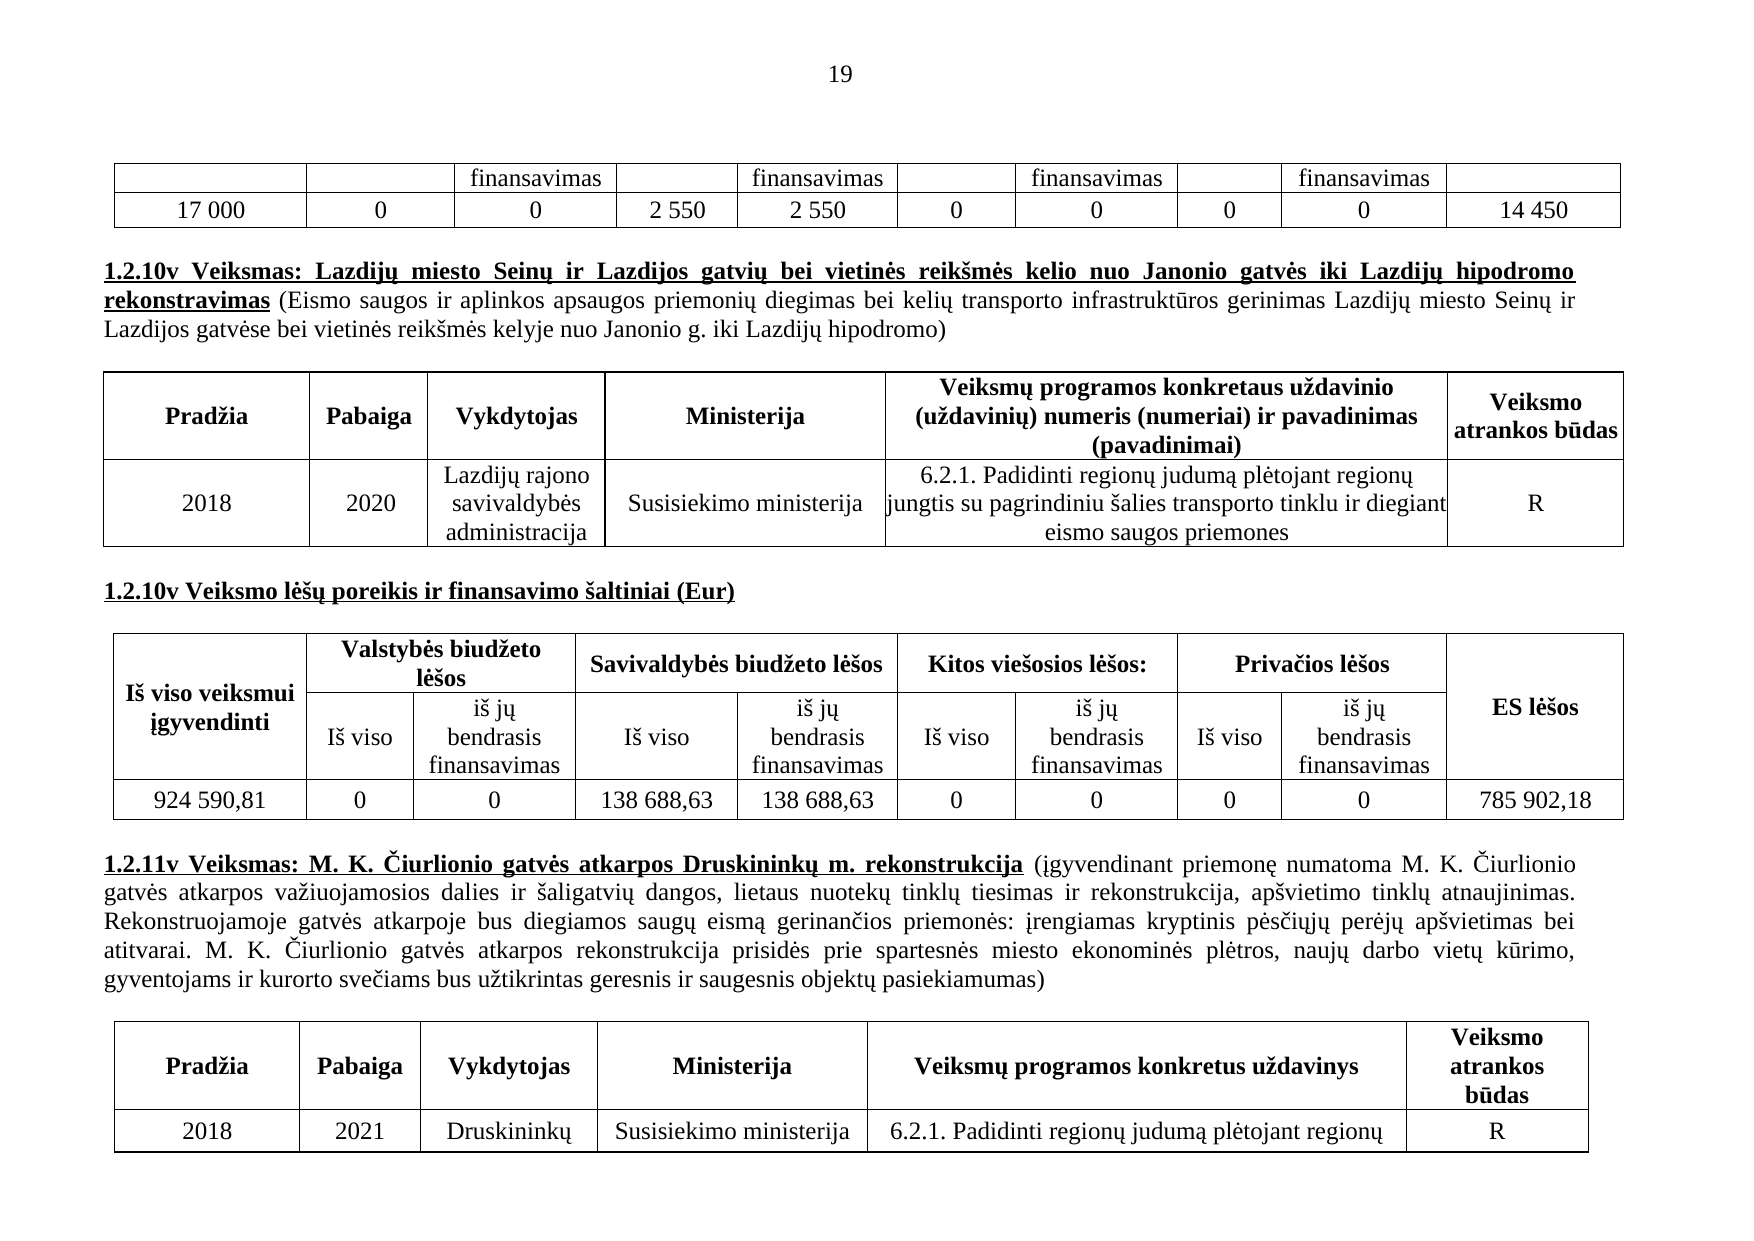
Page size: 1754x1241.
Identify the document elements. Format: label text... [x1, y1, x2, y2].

table_cell 14 450 [1447, 193, 1620, 227]
table_cell Lazdijų rajono savivaldybės administracija [428, 460, 604, 546]
table_cell 924 590,81 [114, 780, 306, 819]
table_cell 0 [1016, 780, 1177, 819]
table_header [1447, 164, 1620, 192]
table_cell R [1407, 1110, 1588, 1151]
table_cell iš jų bendrasis finansavimas [1016, 693, 1177, 779]
table_header Veiksmų programos konkretaus uždavinio (uždavinių) numeris (numeriai) ir pavadinimas (pavadinimai) [886, 373, 1447, 459]
table_cell 138 688,63 [576, 780, 737, 819]
table_cell Susisiekimo ministerija [598, 1110, 867, 1151]
table_cell Susisiekimo ministerija [606, 460, 885, 546]
table_cell 17 000 [115, 193, 306, 227]
table_cell Iš viso [1178, 693, 1281, 779]
table_cell finansavimas [1016, 164, 1177, 192]
table_cell 2018 [104, 460, 309, 546]
table_cell 2 550 [738, 193, 897, 227]
table_header Valstybės biudžeto lėšos [307, 634, 575, 692]
table_cell 0 [307, 193, 454, 227]
table_cell finansavimas [455, 164, 616, 192]
table_header Privačios lėšos [1178, 634, 1446, 692]
table_cell [307, 164, 454, 192]
table_header Ministerija [598, 1022, 867, 1108]
table_cell 0 [1178, 193, 1281, 227]
table_header Veiksmo atrankos būdas [1407, 1022, 1588, 1108]
table_header Ministerija [606, 373, 885, 459]
table_cell Iš viso [576, 693, 737, 779]
table_cell 2020 [310, 460, 427, 546]
table_header Pabaiga [310, 373, 427, 459]
table_cell 2018 [115, 1110, 299, 1151]
table_header ES lėšos [1447, 634, 1623, 779]
table_cell 0 [1178, 780, 1281, 819]
text 1.2.10v Veiksmo lėšų poreikis ir finansavimo šaltiniai (Eur) [103, 576, 1577, 604]
table_header Pradžia [104, 373, 309, 459]
text 1.2.11v Veiksmas: M. K. Čiurlionio gatvės atkarpos Druskininkų m. rekonstrukcija (įgyvendinant priemonę numatoma M. K. Čiurlionio gatvės atkarpos važiuojamosios dalies ir šaligatvių dangos, lietaus nuotekų tinklų tiesimas ir rekonstrukcija, apšvietimo tinklų atnaujinimas. Rekonstruojamoje gatvės atkarpoje bus diegiamos saugų eismą gerinančios priemonės: įrengiamas kryptinis pėsčiųjų perėjų apšvietimas bei atitvarai. M. K. Čiurlionio gatvės atkarpos rekonstrukcija prisidės prie spartesnės miesto ekonominės plėtros, naujų darbo vietų kūrimo, gyventojams ir kurorto svečiams bus užtikrintas geresnis ir saugesnis objektų pasiekiamumas) [103, 849, 1577, 992]
table_cell 0 [898, 193, 1015, 227]
table_header Vykdytojas [428, 373, 604, 459]
table_header Savivaldybės biudžeto lėšos [576, 634, 897, 692]
table_cell 0 [414, 780, 575, 819]
table_cell 785 902,18 [1447, 780, 1623, 819]
table_header Pabaiga [300, 1022, 420, 1108]
table_cell R [1448, 460, 1623, 546]
table_cell [617, 164, 737, 192]
table_cell finansavimas [1282, 164, 1446, 192]
table_cell [898, 164, 1015, 192]
table_cell finansavimas [738, 164, 897, 192]
table_header Veiksmo atrankos būdas [1448, 373, 1623, 459]
table_cell 6.2.1. Padidinti regionų judumą plėtojant regionų [868, 1110, 1406, 1151]
table_cell 6.2.1. Padidinti regionų judumą plėtojant regionų jungtis su pagrindiniu šalies transporto tinklu ir diegiant eismo saugos priemones [886, 460, 1447, 546]
table_cell Druskininkų [421, 1110, 597, 1151]
table_cell 0 [898, 780, 1015, 819]
table_cell Iš viso [898, 693, 1015, 779]
table_cell 0 [307, 780, 413, 819]
table_header Pradžia [115, 1022, 299, 1108]
table_header Iš viso veiksmui įgyvendinti [114, 634, 306, 779]
table_header Veiksmų programos konkretus uždavinys [868, 1022, 1406, 1108]
table_cell iš jų bendrasis finansavimas [1282, 693, 1446, 779]
table_cell iš jų bendrasis finansavimas [414, 693, 575, 779]
table_cell Iš viso [307, 693, 413, 779]
table_cell 0 [455, 193, 616, 227]
text 1.2.10v Veiksmas: Lazdijų miesto Seinų ir Lazdijos gatvių bei vietinės reikšmės kelio nuo Janonio gatvės iki Lazdijų hipodromo rekonstravimas (Eismo saugos ir aplinkos apsaugos priemonių diegimas bei kelių transporto infrastruktūros gerinimas Lazdijų miesto Seinų ir Lazdijos gatvėse bei vietinės reikšmės kelyje nuo Janonio g. iki Lazdijų hipodromo) [103, 256, 1577, 343]
table_cell 2 550 [617, 193, 737, 227]
table_header Kitos viešosios lėšos: [898, 634, 1177, 692]
table_cell 0 [1282, 193, 1446, 227]
table_cell 138 688,63 [738, 780, 897, 819]
table_header Vykdytojas [421, 1022, 597, 1108]
table_header [115, 164, 306, 192]
table_cell 2021 [300, 1110, 420, 1151]
table_cell iš jų bendrasis finansavimas [738, 693, 897, 779]
table_cell 0 [1016, 193, 1177, 227]
table_cell [1178, 164, 1281, 192]
table_cell 0 [1282, 780, 1446, 819]
